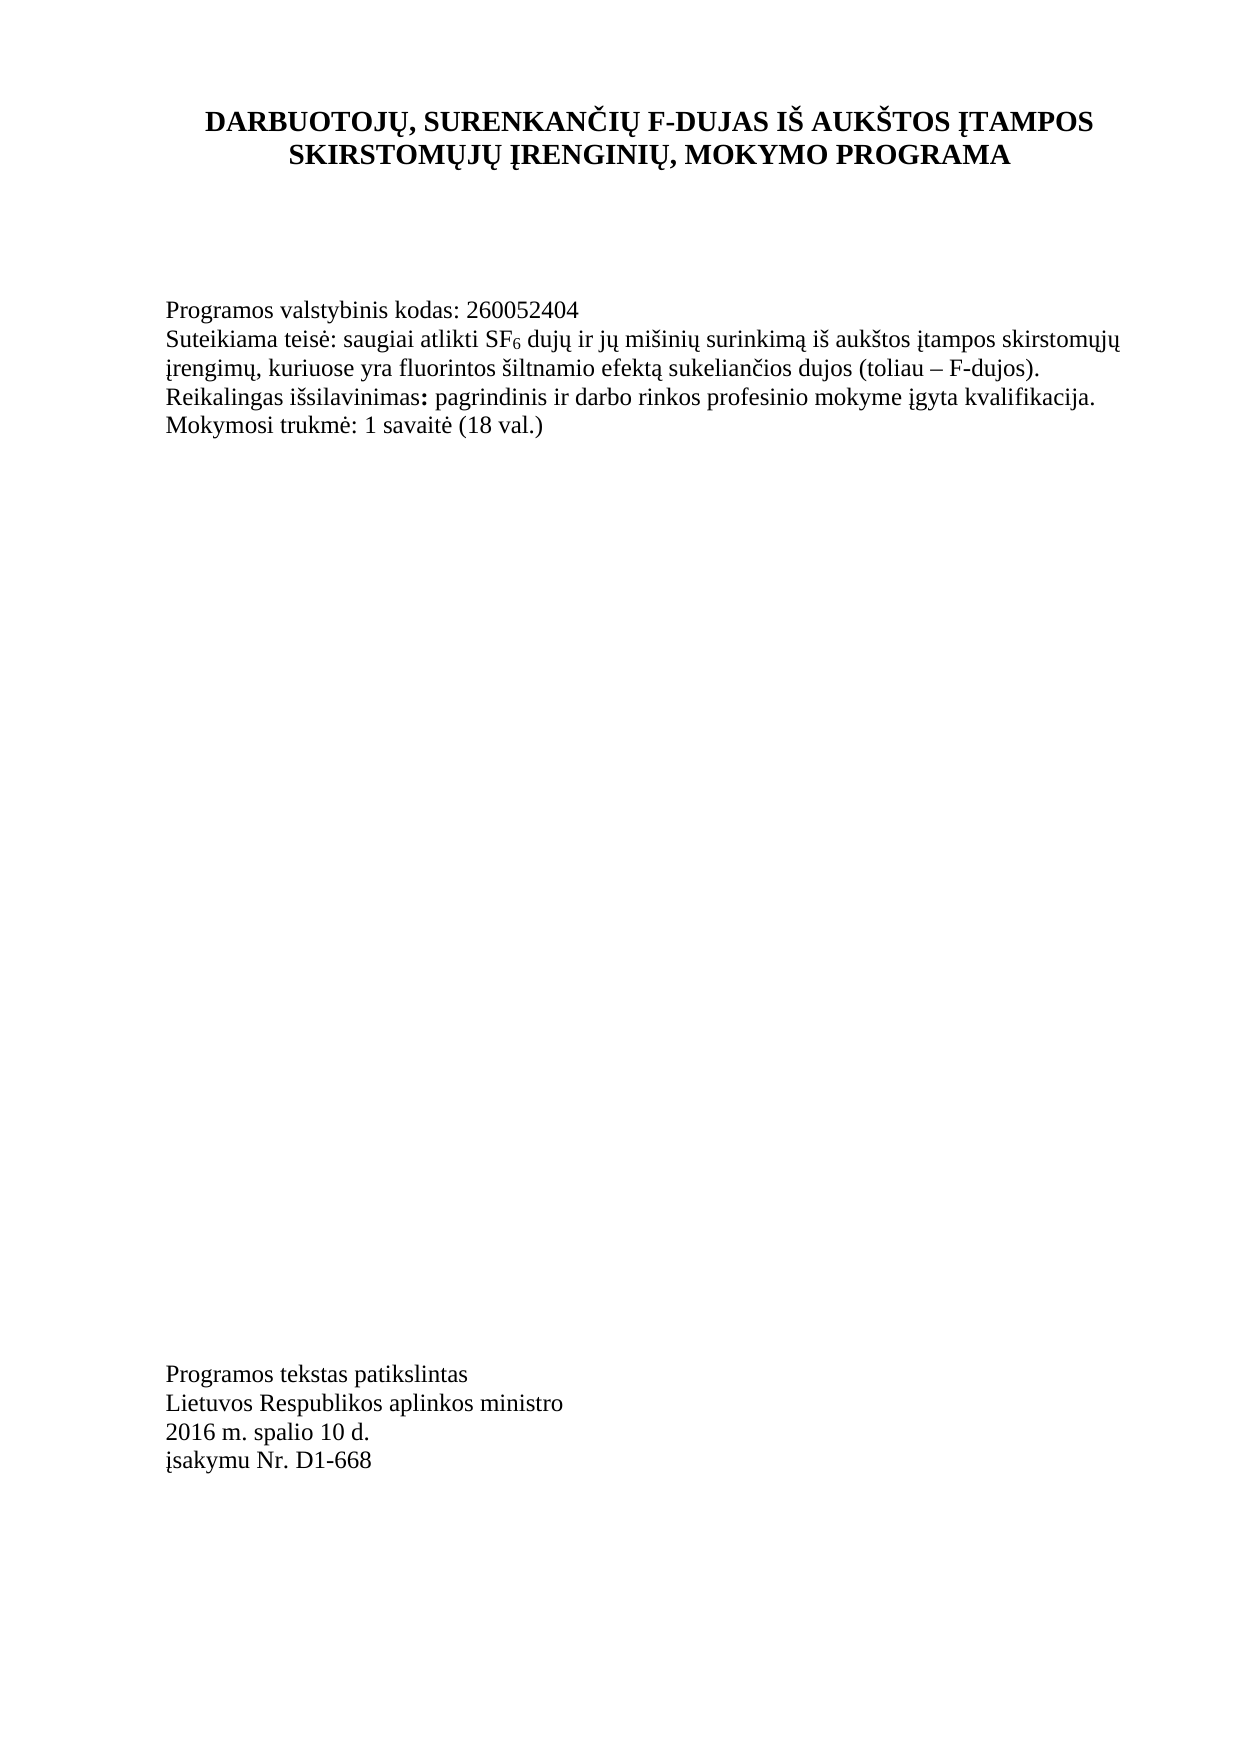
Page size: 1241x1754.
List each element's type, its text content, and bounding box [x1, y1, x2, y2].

text įsakymu Nr. D1-668 [165, 1445, 1169, 1474]
text Reikalingas išsilavinimas: pagrindinis ir darbo rinkos profesinio mokyme įgyta kvalifikacija. [165, 382, 1169, 410]
text Lietuvos Respublikos aplinkos ministro [165, 1388, 1134, 1417]
text Mokymosi trukmė: 1 savaitė (18 val.) [165, 410, 1169, 439]
text Programos valstybinis kodas: 260052404 [165, 295, 1169, 324]
text 2016 m. spalio 10 d. [165, 1417, 1134, 1445]
text DARBUOTOJŲ, SURENKANČIŲ F-DUJAS IŠ AUKŠTOS ĮTAMPOS SKIRSTOMŲJŲ ĮRENGINIŲ, MOKYMO PROGRAMA [165, 104, 1134, 171]
text Programos tekstas patikslintas [165, 1359, 1134, 1388]
text Suteikiama teisė: saugiai atlikti SF6 dujų ir jų mišinių surinkimą iš aukštos įtampos skirstomųjų įrengimų, kuriuose yra fluorintos šiltnamio efektą sukeliančios dujos (toliau – F-dujos). [165, 324, 1169, 382]
